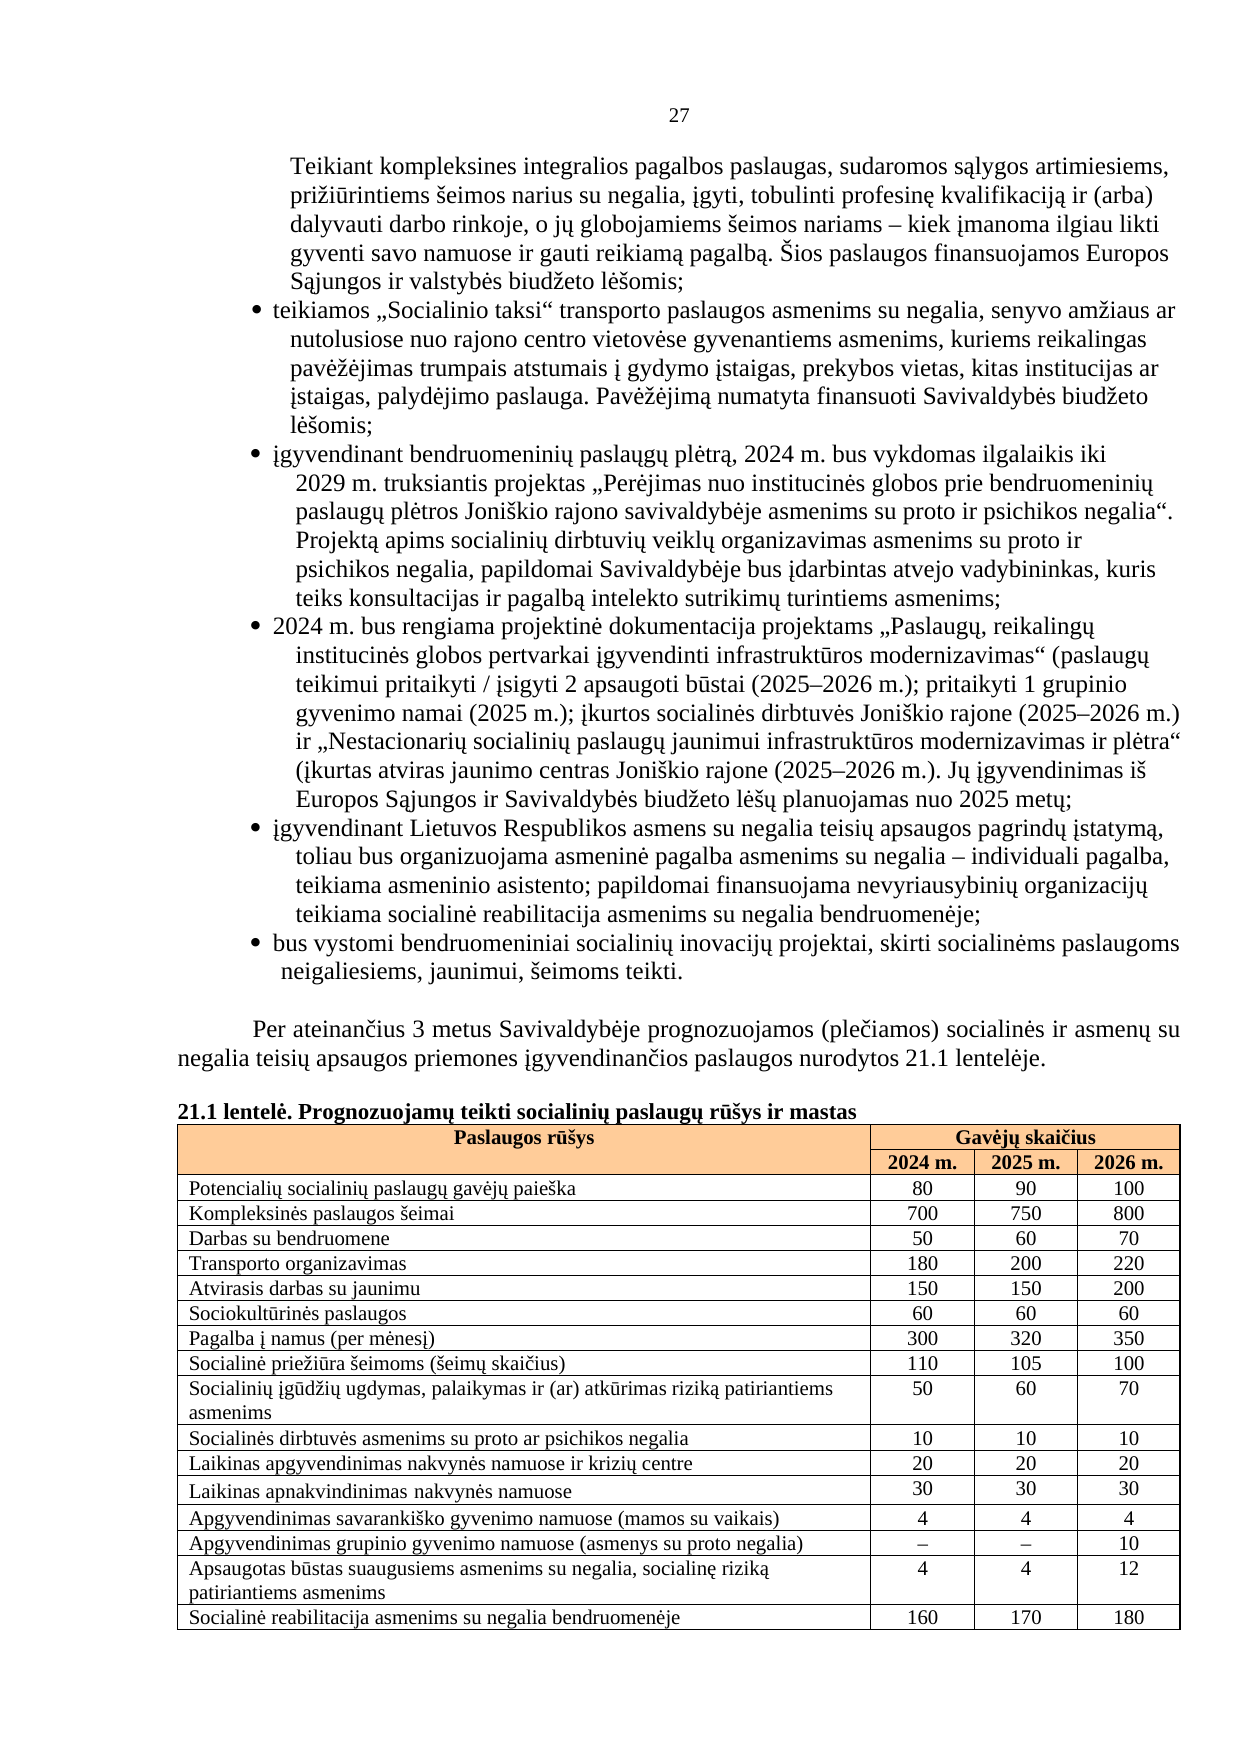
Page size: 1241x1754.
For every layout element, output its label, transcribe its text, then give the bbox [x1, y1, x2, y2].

text  įgyvendinant bendruomeninių paslaųgų plėtrą, 2024 m. bus vykdomas ilgalaikis iki 2029 m. truksiantis projektas „Perėjimas nuo institucinės globos prie bendruomeninių paslaugų plėtros Joniškio rajono savivaldybėje asmenims su proto ir psichikos negalia“. Projektą apims socialinių dirbtuvių veiklų organizavimas asmenims su proto ir psichikos negalia, papildomai Savivaldybėje bus įdarbintas atvejo vadybininkas, kuris teiks konsultacijas ir pagalbą intelekto sutrikimų turintiems asmenims; [251, 439, 1181, 611]
table_cell 10 [1078, 1425, 1179, 1449]
table_cell Apgyvendinimas savarankiško gyvenimo namuose (mamos su vaikais) [178, 1505, 870, 1529]
table_cell 220 [1078, 1251, 1179, 1275]
table_cell 800 [1078, 1201, 1179, 1224]
table_cell 100 [1078, 1351, 1179, 1375]
table_cell 70 [1078, 1376, 1179, 1424]
table_cell 90 [975, 1175, 1077, 1199]
table_cell 60 [871, 1301, 974, 1325]
table_cell 20 [1078, 1451, 1179, 1474]
table_cell 300 [871, 1326, 974, 1350]
table_cell 10 [1078, 1531, 1179, 1554]
table_cell – [975, 1531, 1077, 1554]
table_cell 160 [871, 1605, 974, 1629]
table_cell Socialinių įgūdžių ugdymas, palaikymas ir (ar) atkūrimas riziką patiriantiems asmenims [178, 1376, 870, 1424]
table_cell 2024 m. [871, 1150, 974, 1174]
table_header Paslaugos rūšys [178, 1125, 870, 1174]
table_cell 20 [975, 1451, 1077, 1474]
table_cell 60 [975, 1376, 1077, 1424]
text  teikiamos „Socialinio taksi“ transporto paslaugos asmenims su negalia, senyvo amžiaus ar nutolusiose nuo rajono centro vietovėse gyvenantiems asmenims, kuriems reikalingas pavėžėjimas trumpais atstumais į gydymo įstaigas, prekybos vietas, kitas institucijas ar įstaigas, palydėjimo paslauga. Pavėžėjimą numatyta finansuoti Savivaldybės biudžeto lėšomis; [252, 295, 1181, 439]
table_cell Darbas su bendruomene [178, 1226, 870, 1250]
table_cell 180 [1078, 1605, 1179, 1629]
table_cell 2025 m. [975, 1150, 1077, 1174]
table_cell 2026 m. [1078, 1150, 1179, 1174]
table_cell 60 [975, 1226, 1077, 1250]
table_cell 350 [1078, 1326, 1179, 1350]
table_cell 700 [871, 1201, 974, 1224]
table_cell 10 [871, 1425, 974, 1449]
table_cell 100 [1078, 1175, 1179, 1199]
table_cell 150 [975, 1276, 1077, 1300]
table_cell Laikinas apgyvendinimas nakvynės namuose ir krizių centre [178, 1451, 870, 1474]
table_cell Laikinas apnakvindinimas nakvynės namuose [178, 1476, 870, 1504]
table_cell 110 [871, 1351, 974, 1375]
table_cell 200 [975, 1251, 1077, 1275]
table_cell Pagalba į namus (per mėnesį) [178, 1326, 870, 1350]
table_cell Apsaugotas būstas suaugusiems asmenims su negalia, socialinę riziką patiriantiems asmenims [178, 1556, 870, 1604]
table_cell 30 [975, 1476, 1077, 1504]
table_cell 4 [975, 1556, 1077, 1604]
text  įgyvendinant Lietuvos Respublikos asmens su negalia teisių apsaugos pagrindų įstatymą, toliau bus organizuojama asmeninė pagalba asmenims su negalia – individuali pagalba, teikiama asmeninio asistento; papildomai finansuojama nevyriausybinių organizacijų teikiama socialinė reabilitacija asmenims su negalia bendruomenėje; [251, 813, 1181, 928]
table_cell 180 [871, 1251, 974, 1275]
table_cell 50 [871, 1226, 974, 1250]
table_cell 12 [1078, 1556, 1179, 1604]
table_cell Kompleksinės paslaugos šeimai [178, 1201, 870, 1224]
table_cell Atvirasis darbas su jaunimu [178, 1276, 870, 1300]
table_cell 80 [871, 1175, 974, 1199]
table_cell 200 [1078, 1276, 1179, 1300]
text 21.1 lentelė. Prognozuojamų teikti socialinių paslaugų rūšys ir mastas [177, 1098, 1181, 1124]
table_cell Socialinės dirbtuvės asmenims su proto ar psichikos negalia [178, 1425, 870, 1449]
table_cell 4 [871, 1556, 974, 1604]
table_cell 4 [975, 1505, 1077, 1529]
table_cell 150 [871, 1276, 974, 1300]
table_cell Socialinė reabilitacija asmenims su negalia bendruomenėje [178, 1605, 870, 1629]
table_cell 50 [871, 1376, 974, 1424]
table_cell Potencialių socialinių paslaugų gavėjų paieška [178, 1175, 870, 1199]
text  2024 m. bus rengiama projektinė dokumentacija projektams „Paslaugų, reikalingų institucinės globos pertvarkai įgyvendinti infrastruktūros modernizavimas“ (paslaugų teikimui pritaikyti / įsigyti 2 apsaugoti būstai (2025–2026 m.); pritaikyti 1 grupinio gyvenimo namai (2025 m.); įkurtos socialinės dirbtuvės Joniškio rajone (2025–2026 m.) ir „Nestacionarių socialinių paslaugų jaunimui infrastruktūros modernizavimas ir plėtra“ (įkurtas atviras jaunimo centras Joniškio rajone (2025–2026 m.). Jų įgyvendinimas iš Europos Sąjungos ir Savivaldybės biudžeto lėšų planuojamas nuo 2025 metų; [251, 611, 1181, 813]
table_cell 4 [871, 1505, 974, 1529]
table_cell 10 [975, 1425, 1077, 1449]
table_cell Transporto organizavimas [178, 1251, 870, 1275]
table_header Gavėjų skaičius [871, 1125, 1179, 1149]
table_cell 750 [975, 1201, 1077, 1224]
table_cell 4 [1078, 1505, 1179, 1529]
text Per ateinančius 3 metus Savivaldybėje prognozuojamos (plečiamos) socialinės ir asmenų su negalia teisių apsaugos priemones įgyvendinančios paslaugos nurodytos 21.1 lentelėje. [177, 1014, 1181, 1071]
table_cell 70 [1078, 1226, 1179, 1250]
table_cell 170 [975, 1605, 1077, 1629]
table_cell 30 [1078, 1476, 1179, 1504]
table_cell 30 [871, 1476, 974, 1504]
text  bus vystomi bendruomeniniai socialinių inovacijų projektai, skirti socialinėms paslaugoms neigaliesiems, jaunimui, šeimoms teikti. [251, 928, 1181, 985]
table_cell 105 [975, 1351, 1077, 1375]
table_cell – [871, 1531, 974, 1554]
table_cell Apgyvendinimas grupinio gyvenimo namuose (asmenys su proto negalia) [178, 1531, 870, 1554]
table_cell 20 [871, 1451, 974, 1474]
table_cell 60 [975, 1301, 1077, 1325]
table_cell 60 [1078, 1301, 1179, 1325]
table_cell Socialinė priežiūra šeimoms (šeimų skaičius) [178, 1351, 870, 1375]
table_cell 320 [975, 1326, 1077, 1350]
table_cell Sociokultūrinės paslaugos [178, 1301, 870, 1325]
text Teikiant kompleksines integralios pagalbos paslaugas, sudaromos sąlygos artimiesiems, prižiūrintiems šeimos narius su negalia, įgyti, tobulinti profesinę kvalifikaciją ir (arba) dalyvauti darbo rinkoje, o jų globojamiems šeimos nariams – kiek įmanoma ilgiau likti gyventi savo namuose ir gauti reikiamą pagalbą. Šios paslaugos finansuojamos Europos Sąjungos ir valstybės biudžeto lėšomis; [252, 151, 1181, 295]
